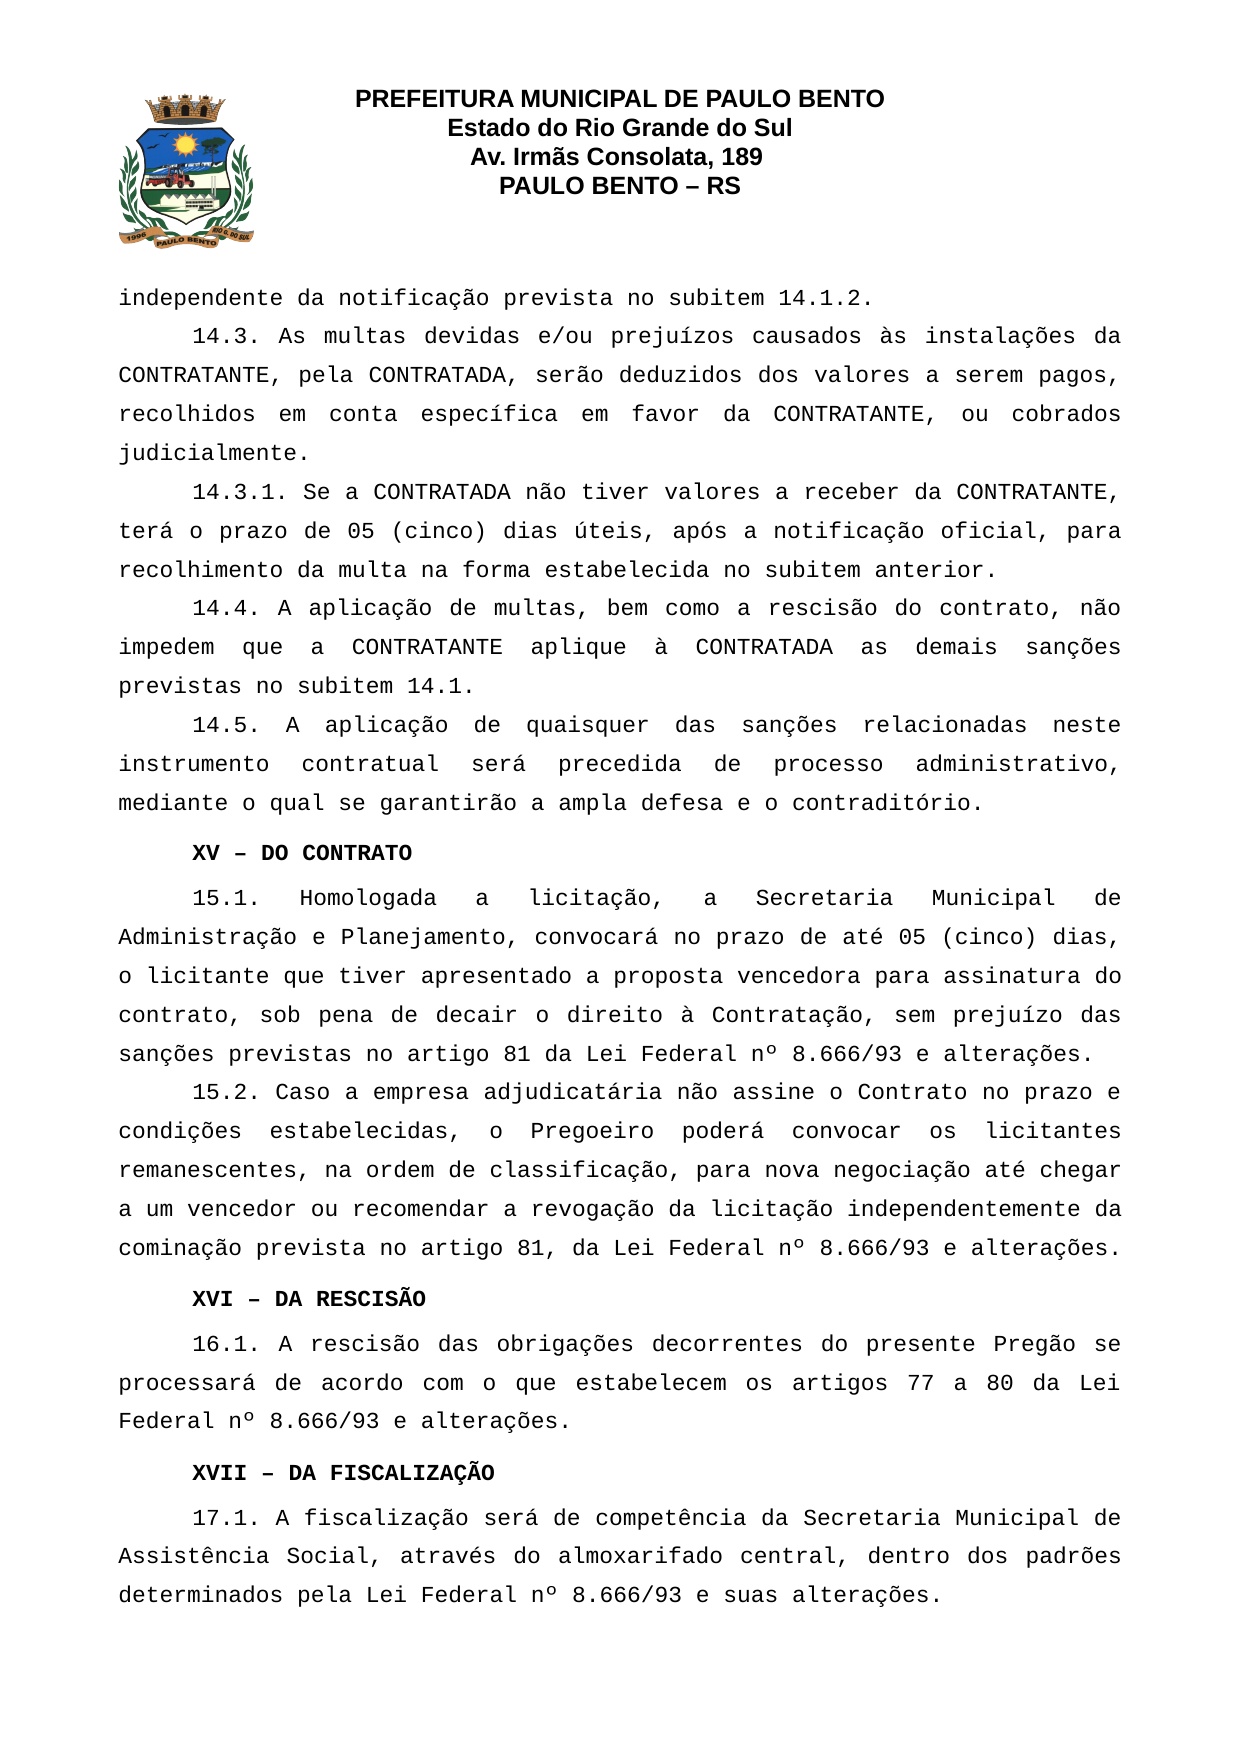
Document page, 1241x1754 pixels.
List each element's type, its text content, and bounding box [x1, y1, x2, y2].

picture [118, 93, 254, 249]
text 15.2. Caso a empresa adjudicatária não assine o Contrato no prazo e condições estabelecidas, o Pregoeiro poderá convocar os licitantes remanescentes, na ordem de classificação, para nova negociação até chegar a um vencedor ou recomendar a revogação da licitação independentemente da cominação prevista no artigo 81, da Lei Federal nº 8.666/93 e alterações. [118, 1081, 1122, 1262]
text XVII – DA FISCALIZAÇÃO [118, 1461, 1122, 1487]
text XV – DO CONTRATO [118, 842, 1122, 868]
text 14.3.1. Se a CONTRATADA não tiver valores a receber da CONTRATANTE, terá o prazo de 05 (cinco) dias úteis, após a notificação oficial, para recolhimento da multa na forma estabelecida no subitem anterior. [118, 480, 1122, 584]
text 14.5. A aplicação de quaisquer das sanções relacionadas neste instrumento contratual será precedida de processo administrativo, mediante o qual se garantirão a ampla defesa e o contraditório. [118, 713, 1122, 817]
text 16.1. A rescisão das obrigações decorrentes do presente Pregão se processará de acordo com o que estabelecem os artigos 77 a 80 da Lei Federal nº 8.666/93 e alterações. [118, 1332, 1122, 1436]
text independente da notificação prevista no subitem 14.1.2. [118, 286, 1122, 312]
text 15.1. Homologada a licitação, a Secretaria Municipal de Administração e Planejamento, convocará no prazo de até 05 (cinco) dias, o licitante que tiver apresentado a proposta vencedora para assinatura do contrato, sob pena de decair o direito à Contratação, sem prejuízo das sanções previstas no artigo 81 da Lei Federal nº 8.666/93 e alterações. [118, 886, 1122, 1068]
text 14.4. A aplicação de multas, bem como a rescisão do contrato, não impedem que a CONTRATANTE aplique à CONTRATADA as demais sanções previstas no subitem 14.1. [118, 597, 1122, 700]
text 17.1. A fiscalização será de competência da Secretaria Municipal de Assistência Social, através do almoxarifado central, dentro dos padrões determinados pela Lei Federal nº 8.666/93 e suas alterações. [118, 1506, 1122, 1609]
text XVI – DA RESCISÃO [118, 1287, 1122, 1313]
text 14.3. As multas devidas e/ou prejuízos causados às instalações da CONTRATANTE, pela CONTRATADA, serão deduzidos dos valores a serem pagos, recolhidos em conta específica em favor da CONTRATANTE, ou cobrados judicialmente. [118, 325, 1122, 467]
